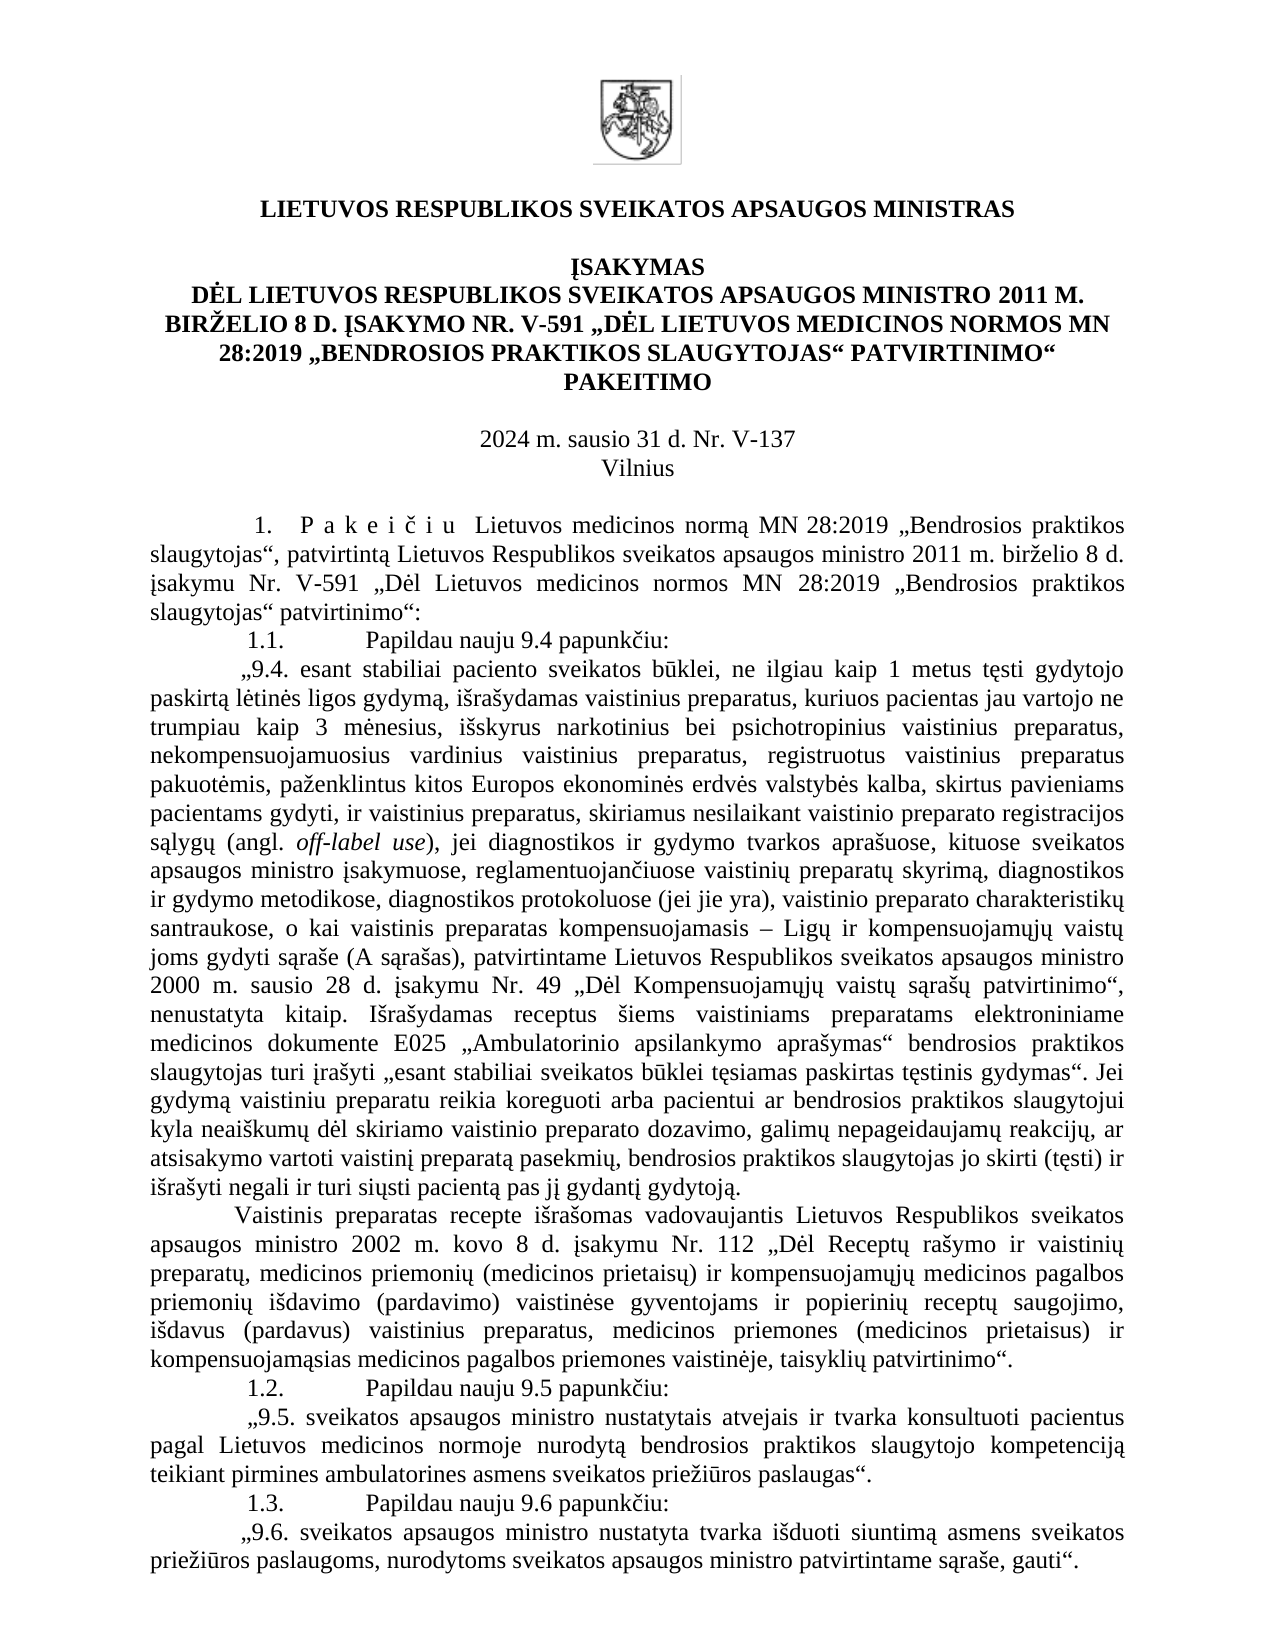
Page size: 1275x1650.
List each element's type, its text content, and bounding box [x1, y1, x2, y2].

text 1.1. Papildau nauju 9.4 papunkčiu: [247, 626, 1125, 654]
text „9.6. sveikatos apsaugos ministro nustatyta tvarka išduoti siuntimą asmens sveikatos priežiūros paslaugoms, nurodytoms sveikatos apsaugos ministro patvirtintame sąraše, gauti“. [150, 1517, 1125, 1574]
text 1. P a k e i č i u Lietuvos medicinos normą MN 28:2019 „Bendrosios praktikos slaugytojas“, patvirtintą Lietuvos Respublikos sveikatos apsaugos ministro 2011 m. birželio 8 d. įsakymu Nr. V-591 „Dėl Lietuvos medicinos normos MN 28:2019 „Bendrosios praktikos slaugytojas“ patvirtinimo“: [150, 511, 1125, 626]
text Vilnius [150, 453, 1125, 482]
text 1.3. Papildau nauju 9.6 papunkčiu: [247, 1488, 1125, 1517]
text „9.5. sveikatos apsaugos ministro nustatytais atvejais ir tvarka konsultuoti pacientus pagal Lietuvos medicinos normoje nurodytą bendrosios praktikos slaugytojo kompetenciją teikiant pirmines ambulatorines asmens sveikatos priežiūros paslaugas“. [150, 1402, 1125, 1488]
text „9.4. esant stabiliai paciento sveikatos būklei, ne ilgiau kaip 1 metus tęsti gydytojo paskirtą lėtinės ligos gydymą, išrašydamas vaistinius preparatus, kuriuos pacientas jau vartojo ne trumpiau kaip 3 mėnesius, išskyrus narkotinius bei psichotropinius vaistinius preparatus, nekompensuojamuosius vardinius vaistinius preparatus, registruotus vaistinius preparatus pakuotėmis, paženklintus kitos Europos ekonominės erdvės valstybės kalba, skirtus pavieniams pacientams gydyti, ir vaistinius preparatus, skiriamus nesilaikant vaistinio preparato registracijos sąlygų (angl. off-label use), jei diagnostikos ir gydymo tvarkos aprašuose, kituose sveikatos apsaugos ministro įsakymuose, reglamentuojančiuose vaistinių preparatų skyrimą, diagnostikos ir gydymo metodikose, diagnostikos protokoluose (jei jie yra), vaistinio preparato charakteristikų santraukose, o kai vaistinis preparatas kompensuojamasis – Ligų ir kompensuojamųjų vaistų joms gydyti sąraše (A sąrašas), patvirtintame Lietuvos Respublikos sveikatos apsaugos ministro 2000 m. sausio 28 d. įsakymu Nr. 49 „Dėl Kompensuojamųjų vaistų sąrašų patvirtinimo“, nenustatyta kitaip. Išrašydamas receptus šiems vaistiniams preparatams elektroniniame medicinos dokumente E025 „Ambulatorinio apsilankymo aprašymas“ bendrosios praktikos slaugytojas turi įrašyti „esant stabiliai sveikatos būklei tęsiamas paskirtas tęstinis gydymas“. Jei gydymą vaistiniu preparatu reikia koreguoti arba pacientui ar bendrosios praktikos slaugytojui kyla neaiškumų dėl skiriamo vaistinio preparato dozavimo, galimų nepageidaujamų reakcijų, ar atsisakymo vartoti vaistinį preparatą pasekmių, bendrosios praktikos slaugytojas jo skirti (tęsti) ir išrašyti negali ir turi siųsti pacientą pas jį gydantį gydytoją. [150, 654, 1125, 1201]
text 1.2. Papildau nauju 9.5 papunkčiu: [247, 1373, 1125, 1402]
text ĮSAKYMAS [150, 252, 1125, 281]
text Vaistinis preparatas recepte išrašomas vadovaujantis Lietuvos Respublikos sveikatos apsaugos ministro 2002 m. kovo 8 d. įsakymu Nr. 112 „Dėl Receptų rašymo ir vaistinių preparatų, medicinos priemonių (medicinos prietaisų) ir kompensuojamųjų medicinos pagalbos priemonių išdavimo (pardavimo) vaistinėse gyventojams ir popierinių receptų saugojimo, išdavus (pardavus) vaistinius preparatus, medicinos priemones (medicinos prietaisus) ir kompensuojamąsias medicinos pagalbos priemones vaistinėje, taisyklių patvirtinimo“. [150, 1201, 1125, 1373]
text 2024 m. sausio 31 d. Nr. V-137 [150, 424, 1125, 453]
text LIETUVOS RESPUBLIKOS SVEIKATOS APSAUGOS MINISTRAS [150, 194, 1125, 223]
text DĖL LIETUVOS RESPUBLIKOS SVEIKATOS APSAUGOS MINISTRO 2011 M. BIRŽELIO 8 D. ĮSAKYMO NR. V-591 „DĖL LIETUVOS MEDICINOS NORMOS MN 28:2019 „BENDROSIOS PRAKTIKOS SLAUGYTOJAS“ PATVIRTINIMO“ PAKEITIMO [150, 281, 1125, 396]
